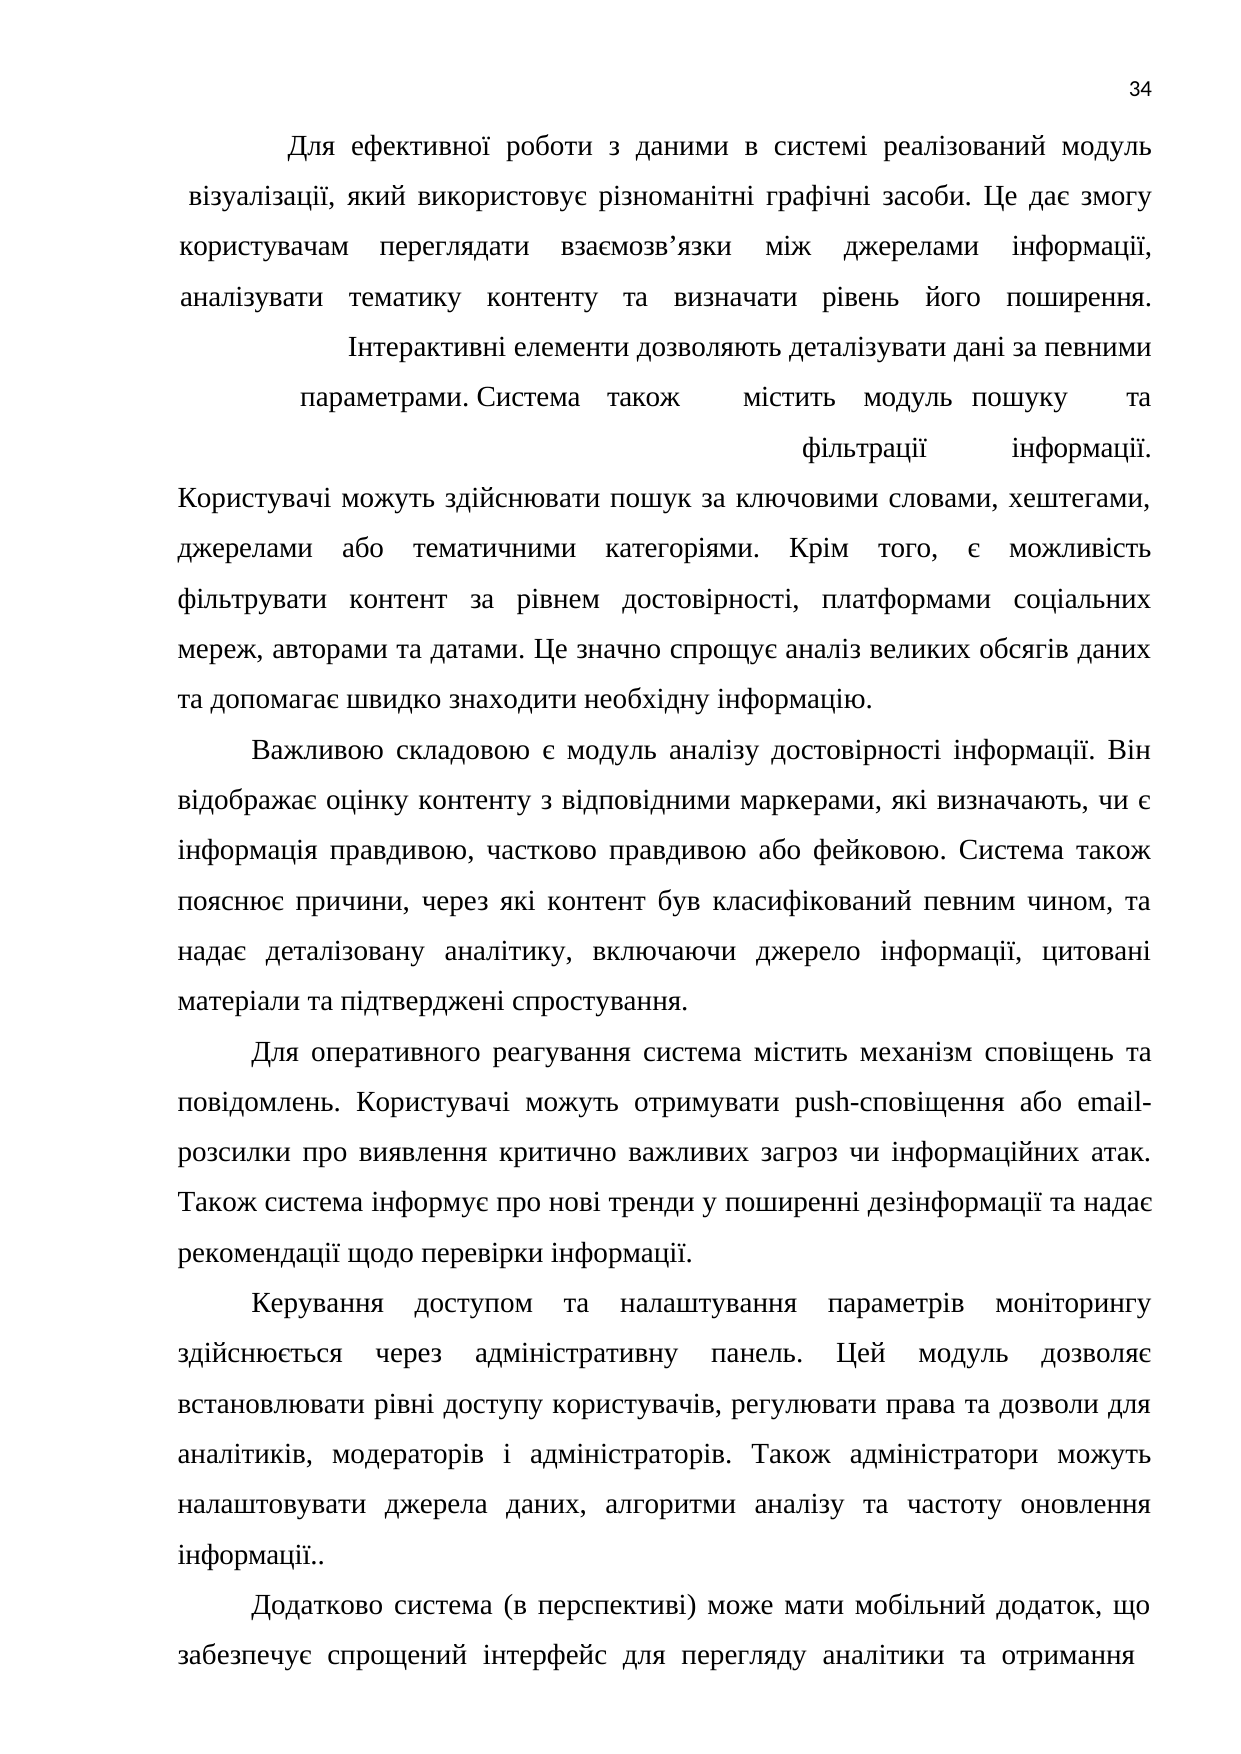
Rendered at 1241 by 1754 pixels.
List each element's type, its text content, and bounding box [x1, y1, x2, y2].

text Додатково система (в перспективі) може мати мобільний додаток, що забезпечує спрощений інтерфейс для перегляду аналітики та отримання [177, 1587, 1152, 1671]
text Керування доступом та налаштування параметрів моніторингу здійснюється через адміністративну панель. Цей модуль дозволяє встановлювати рівні доступу користувачів, регулювати права та дозволи для аналітиків, модераторів і адміністраторів. Також адміністратори можуть налаштовувати джерела даних, алгоритми аналізу та частоту оновлення інформації.. [177, 1285, 1152, 1570]
text Користувачі можуть здійснювати пошук за ключовими словами, хештегами, джерелами або тематичними категоріями. Крім того, є можливість фільтрувати контент за рівнем достовірності, платформами соціальних мереж, авторами та датами. Це значно спрощує аналіз великих обсягів даних та допомагає швидко знаходити необхідну інформацію. [177, 480, 1151, 715]
text Для ефективної роботи з даними в системі реалізований модуль візуалізації, який використовує різноманітні графічні засоби. Це дає змогу користувачам переглядати взаємозв’язки між джерелами інформації, аналізувати тематику контенту та визначати рівень його поширення. Інтерактивні елементи дозволяють деталізувати дані за певними параметрами. Система також містить модуль пошуку та фільтрації інформації. [177, 128, 1152, 463]
text Для оперативного реагування система містить механізм сповіщень та повідомлень. Користувачі можуть отримувати push-сповіщення або email- розсилки про виявлення критично важливих загроз чи інформаційних атак. Також система інформує про нові тренди у поширенні дезінформації та надає рекомендації щодо перевірки інформації. [177, 1034, 1152, 1268]
text Важливою складовою є модуль аналізу достовірності інформації. Він відображає оцінку контенту з відповідними маркерами, які визначають, чи є інформація правдивою, частково правдивою або фейковою. Система також пояснює причини, через які контент був класифікований певним чином, та надає деталізовану аналітику, включаючи джерело інформації, цитовані матеріали та підтверджені спростування. [177, 732, 1152, 1017]
